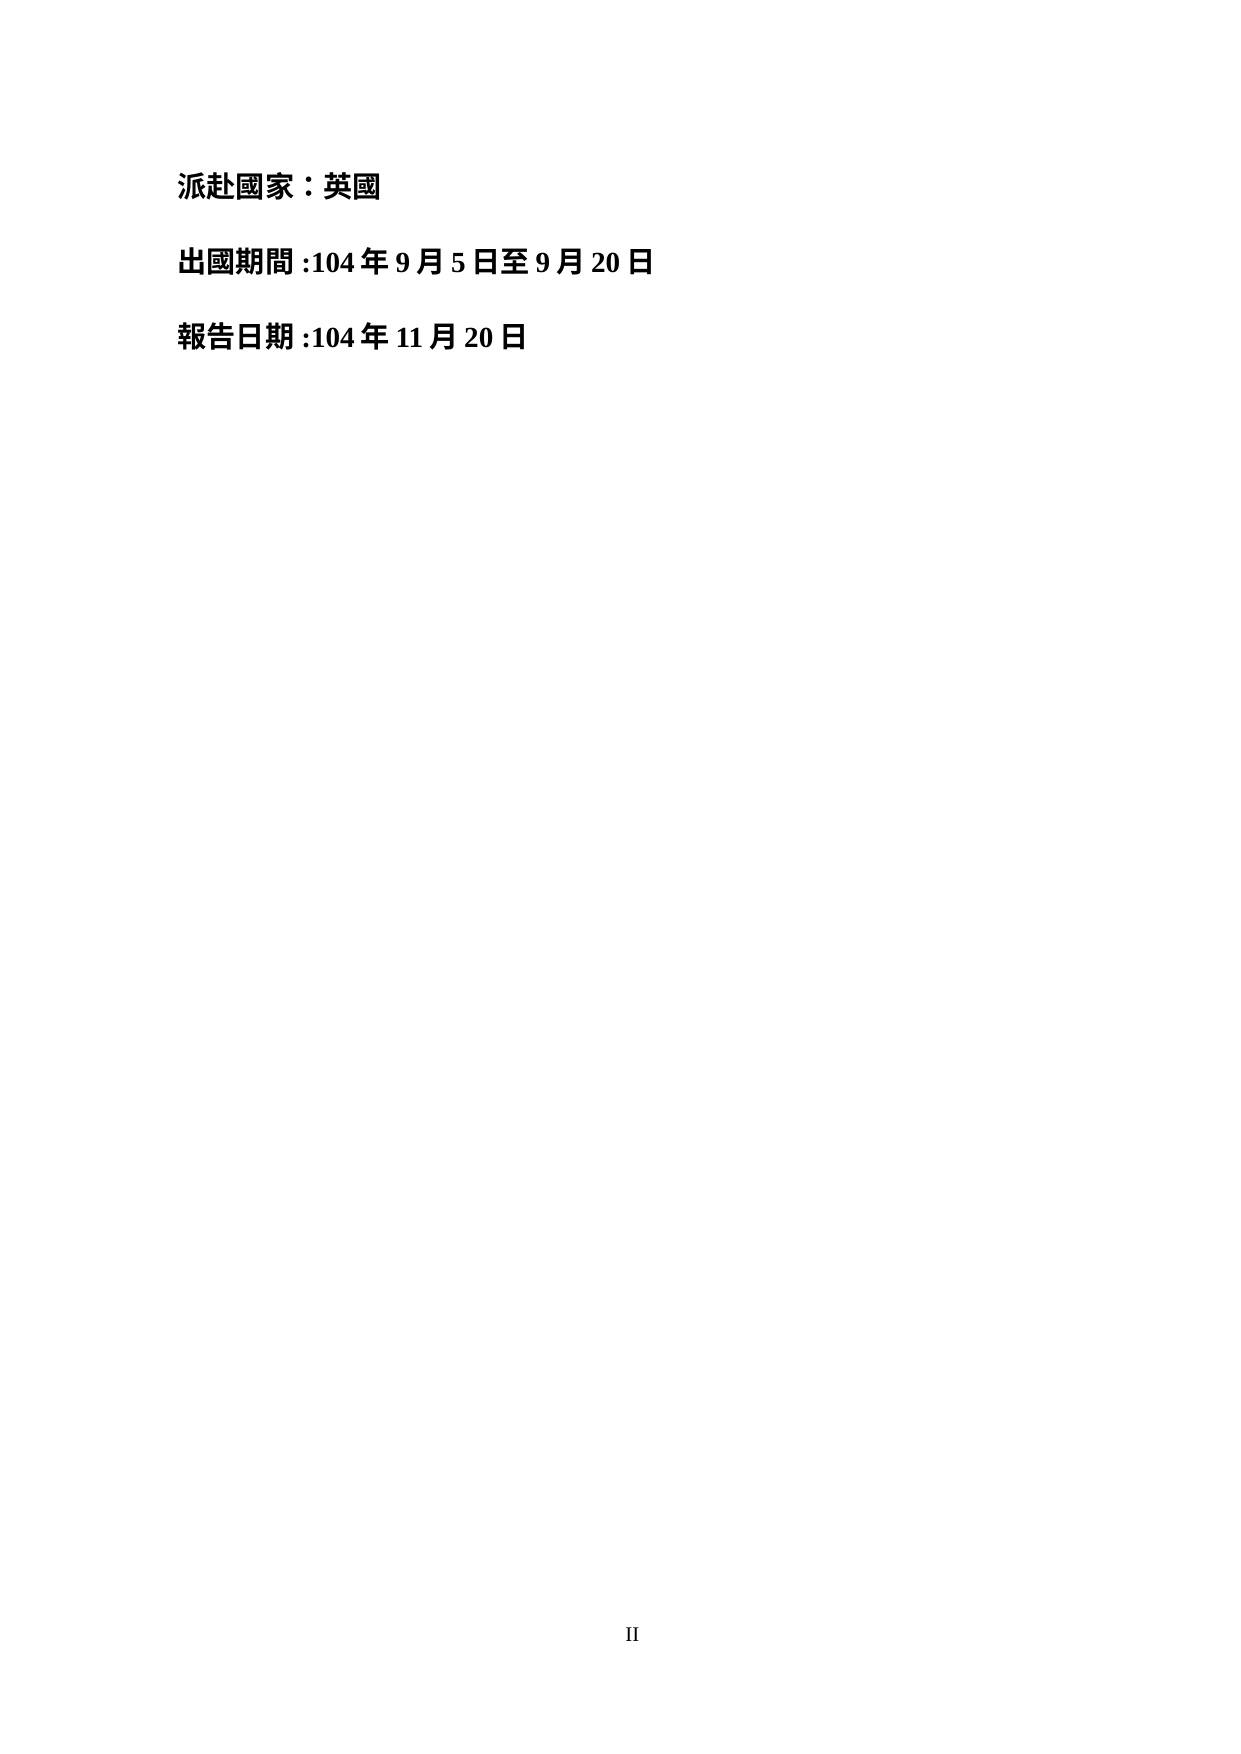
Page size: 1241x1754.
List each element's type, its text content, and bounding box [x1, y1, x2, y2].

text 報告日期 :104年11月20日 [177, 298, 1087, 373]
text 出國期間 :104年9月5日至9月20日 [177, 223, 1087, 298]
text 派赴國家：英國 [177, 148, 1087, 223]
